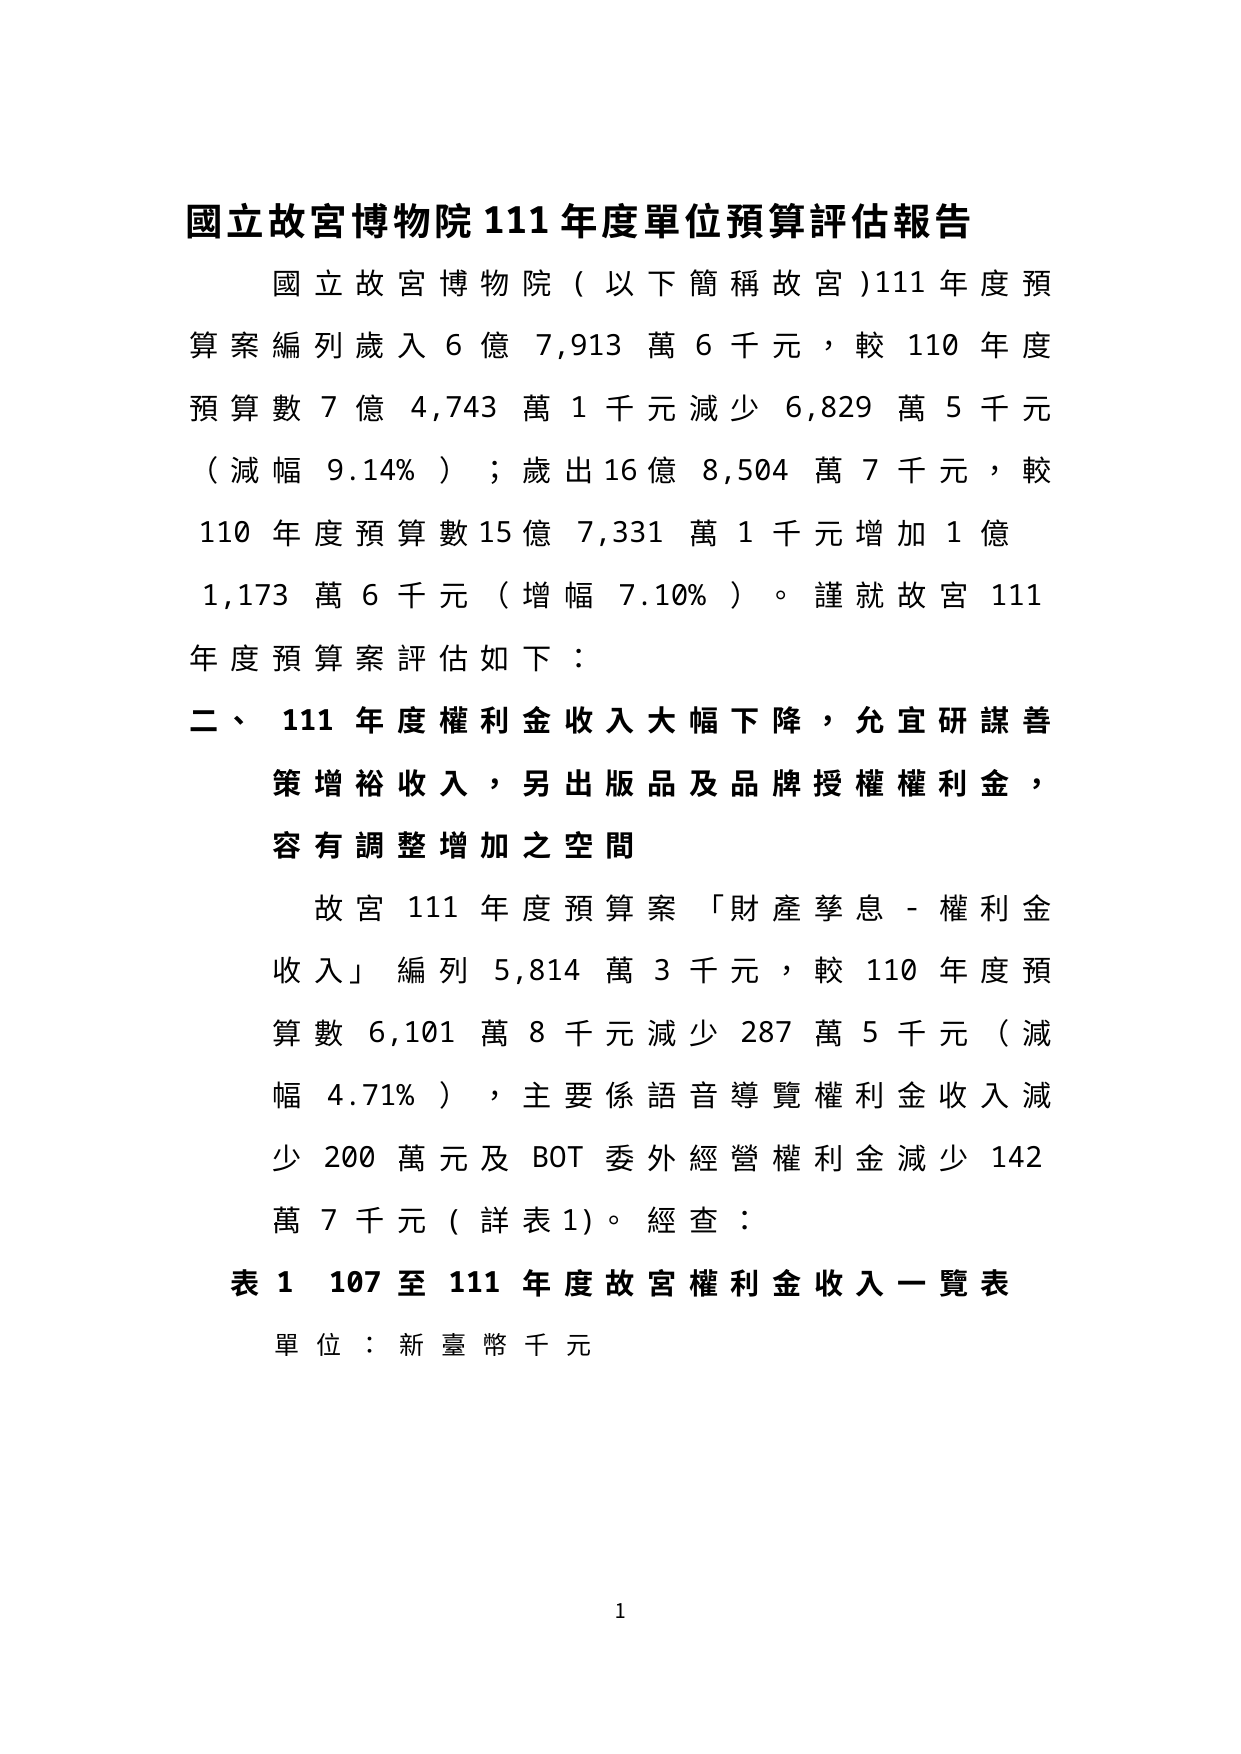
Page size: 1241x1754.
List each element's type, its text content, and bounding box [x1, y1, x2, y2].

text 表1 107至111年度故宮權利金收入一覽表 單位：新臺幣千元 [220, 1240, 1072, 1365]
text 國立故宮博物院111年度單位預算評估報告 [183, 177, 1058, 240]
text 故宮111年度預算案「財產孳息-權利金收入」編列5,814萬3千元，較110年度預算數6,101萬8千元減少287萬5千元（減幅4.71%），主要係語音導覽權利金收入減少200萬元及BOT委外經營權利金減少142萬7千元(詳表1)。經查： [242, 865, 1058, 1240]
text 國立故宮博物院(以下簡稱故宮)111年度預算案編列歲入6億7,913萬6千元，較110年度預算數7億4,743萬1千元減少6,829萬5千元（減幅9.14%）；歲出16億8,504萬7千元，較110年度預算數15億7,331萬1千元增加1億1,173萬6千元（增幅7.10%）。謹就故宮111年度預算案評估如下： [183, 240, 1058, 677]
text 二、111年度權利金收入大幅下降，允宜研謀善策增裕收入，另出版品及品牌授權權利金，容有調整增加之空間 [183, 677, 1058, 865]
